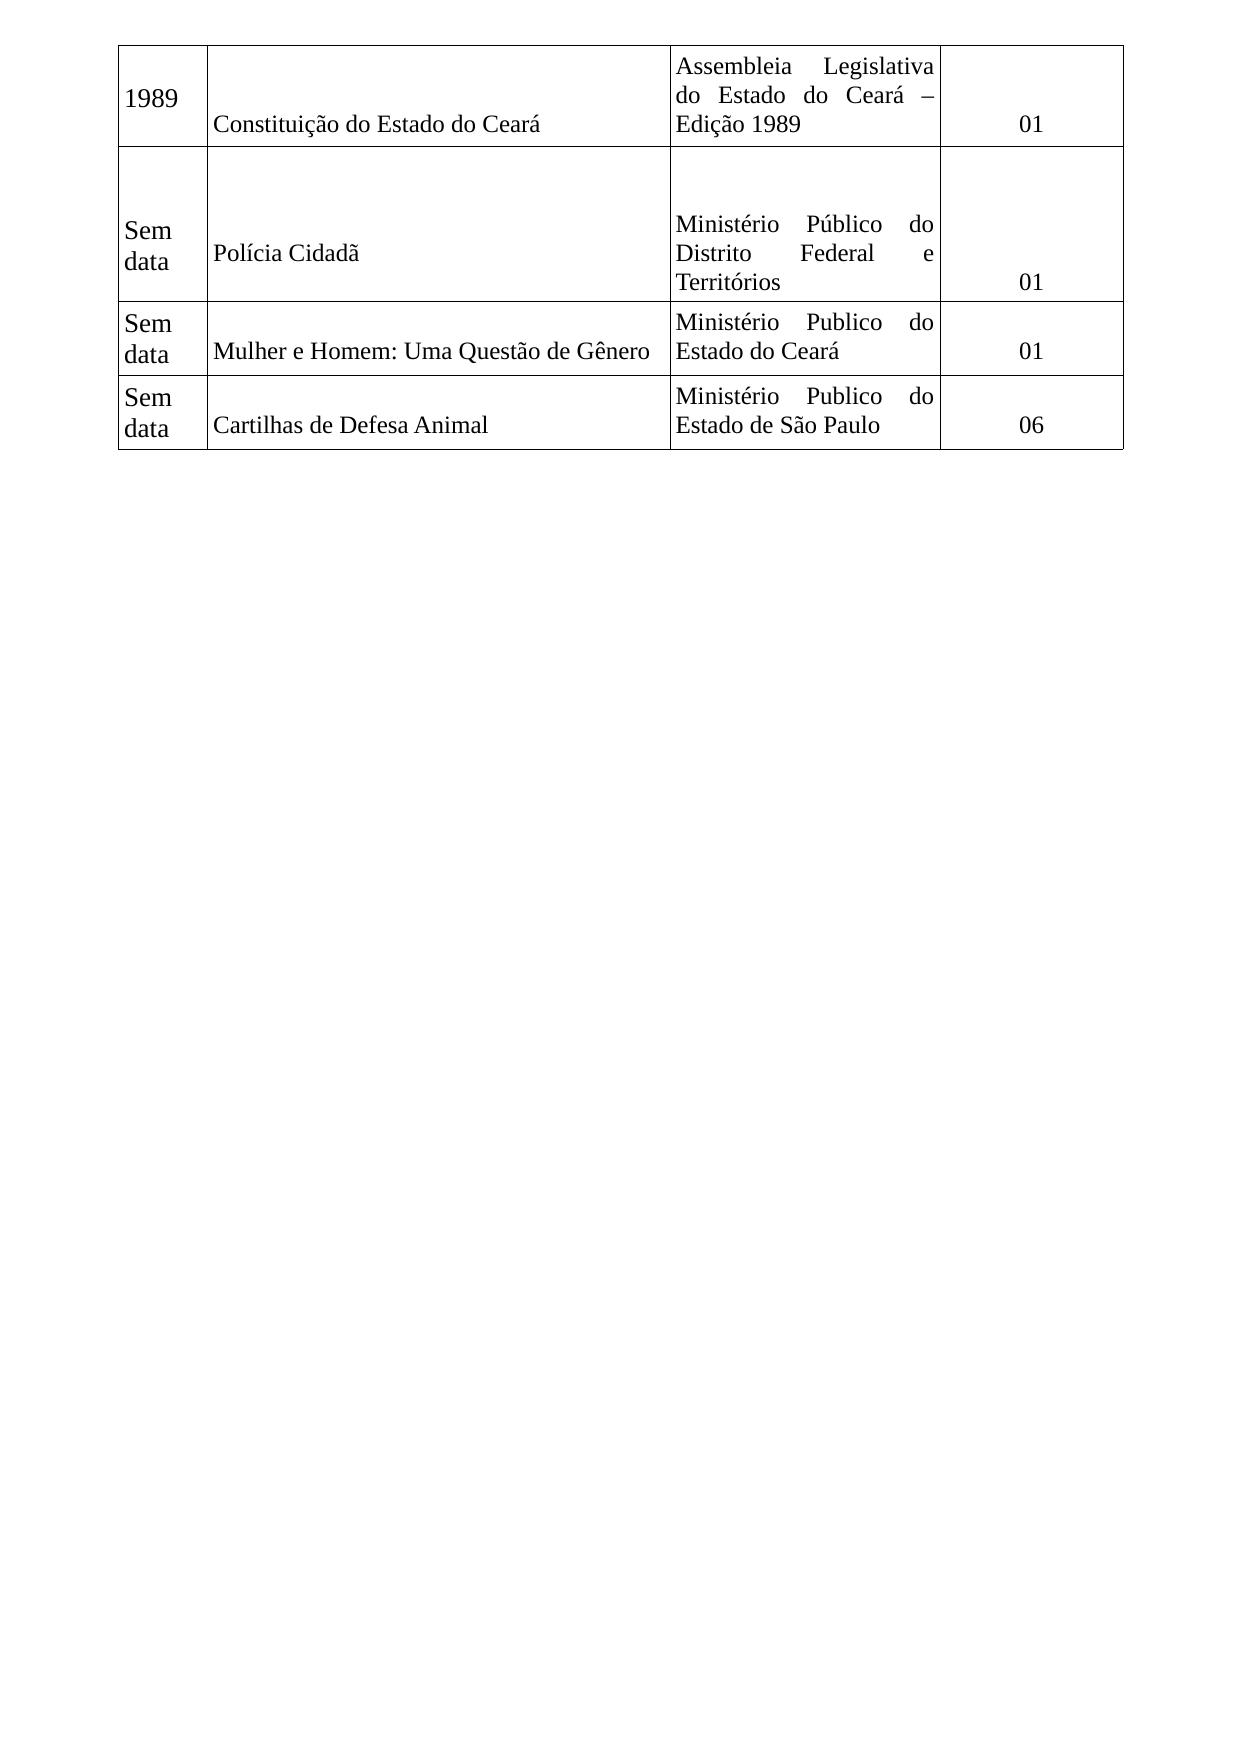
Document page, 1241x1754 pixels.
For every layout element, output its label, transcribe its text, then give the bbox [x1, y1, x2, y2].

table_cell 01 [941, 302, 1123, 375]
table_cell Constituição do Estado do Ceará [208, 46, 670, 146]
table_cell Sem data [119, 376, 207, 449]
table_cell Mulher e Homem: Uma Questão de Gênero [208, 302, 670, 375]
table_cell Polícia Cidadã [208, 147, 670, 301]
table_cell Assembleia Legislativa do Estado do Ceará – Edição 1989 [671, 46, 940, 146]
table_cell 1989 [119, 46, 207, 146]
table_cell Ministério Publico do Estado de São Paulo [671, 376, 940, 449]
table_cell 01 [941, 46, 1123, 146]
table_cell Sem data [119, 147, 207, 301]
table_cell Ministério Publico do Estado do Ceará [671, 302, 940, 375]
table_cell Ministério Público do Distrito Federal e Territórios [671, 147, 940, 301]
table_cell Sem data [119, 302, 207, 375]
table_cell Cartilhas de Defesa Animal [208, 376, 670, 449]
table_cell 06 [941, 376, 1123, 449]
table_cell 01 [941, 147, 1123, 301]
